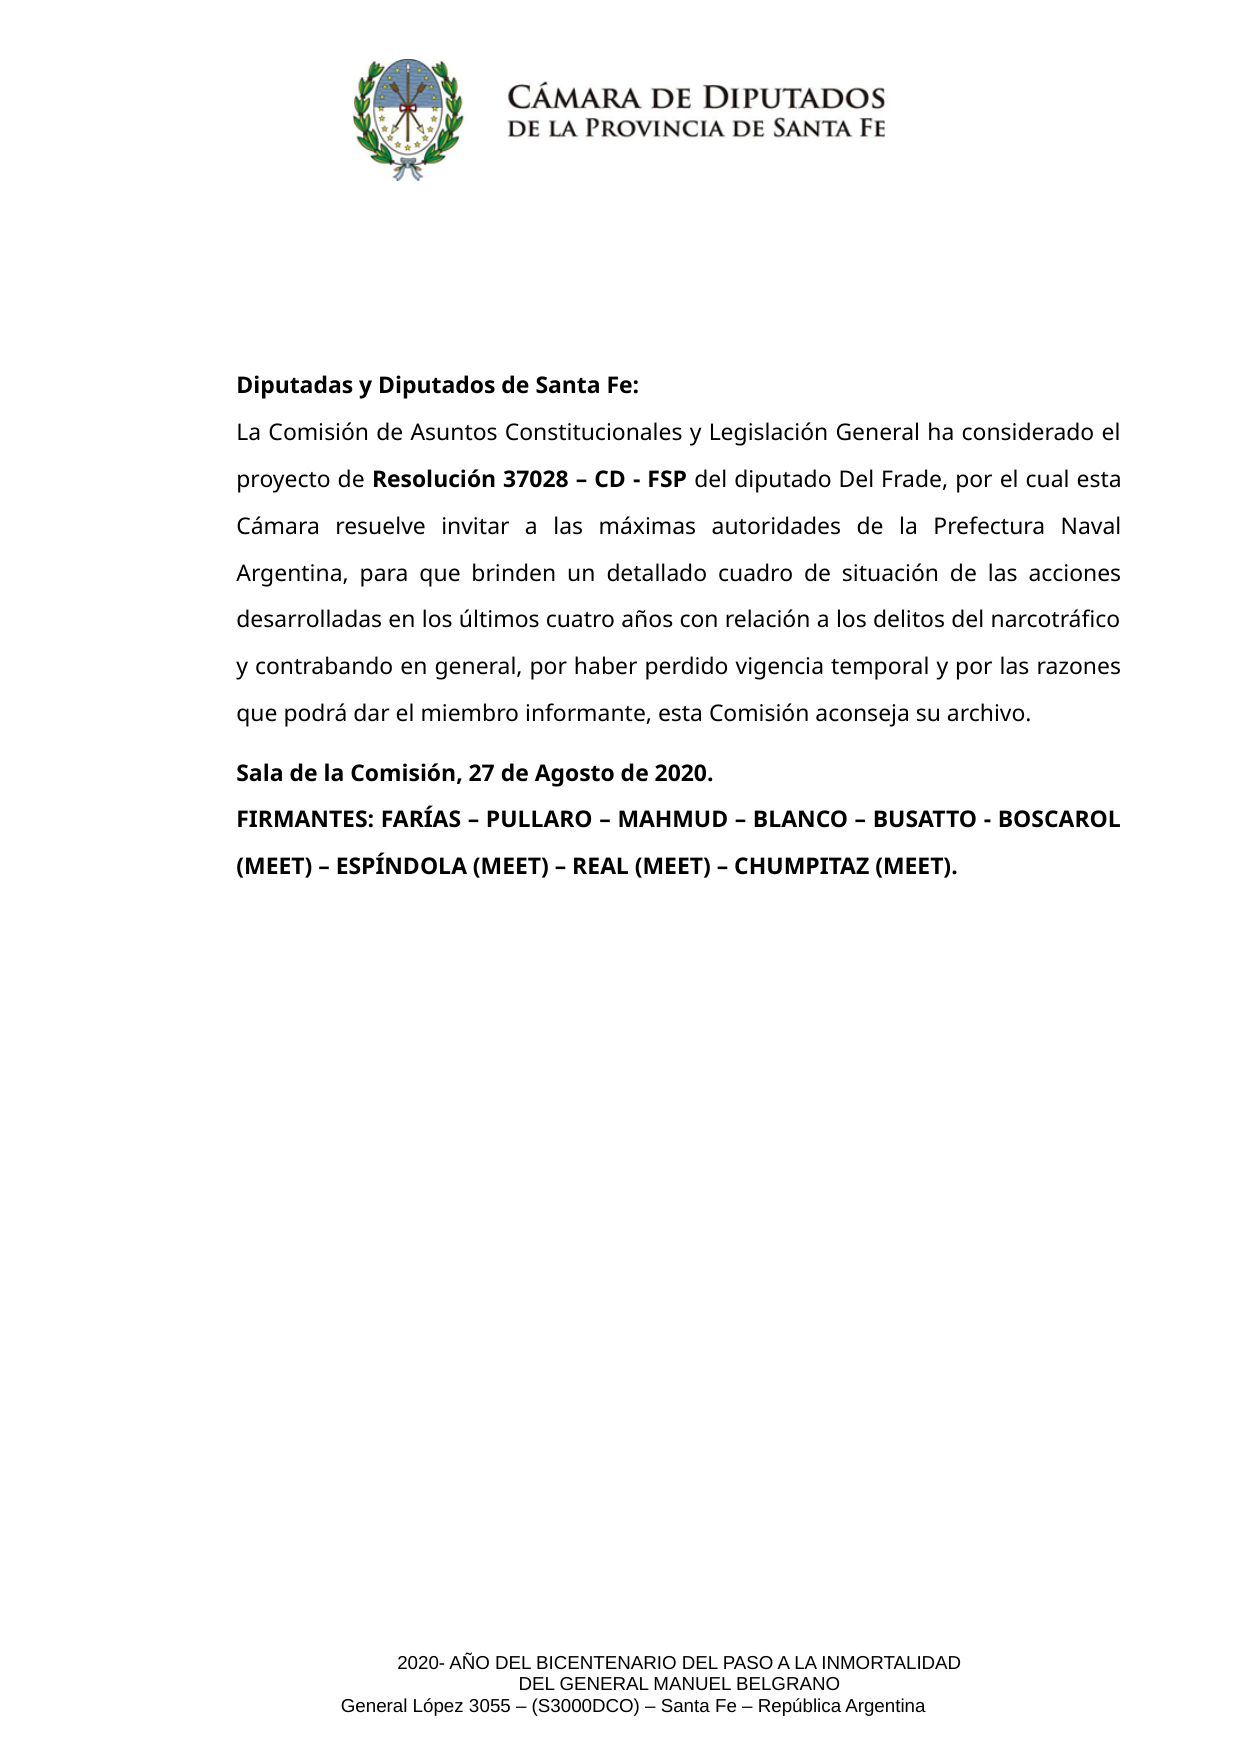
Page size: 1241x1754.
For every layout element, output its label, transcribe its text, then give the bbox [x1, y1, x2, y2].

text Diputadas y Diputados de Santa Fe: [236, 369, 1122, 400]
text La Comisión de Asuntos Constitucionales y Legislación General ha considerado el proyecto de Resolución 37028 – CD - FSP del diputado Del Frade, por el cual esta Cámara resuelve invitar a las máximas autoridades de la Prefectura Naval Argentina, para que brinden un detallado cuadro de situación de las acciones desarrolladas en los últimos cuatro años con relación a los delitos del narcotráfico y contrabando en general, por haber perdido vigencia temporal y por las razones que podrá dar el miembro informante, esta Comisión aconseja su archivo. [236, 416, 1122, 728]
text FIRMANTES: FARÍAS – PULLARO – MAHMUD – BLANCO – BUSATTO - BOSCAROL (MEET) – ESPÍNDOLA (MEET) – REAL (MEET) – CHUMPITAZ (MEET). [236, 803, 1122, 882]
text Sala de la Comisión, 27 de Agosto de 2020. [236, 757, 1122, 788]
